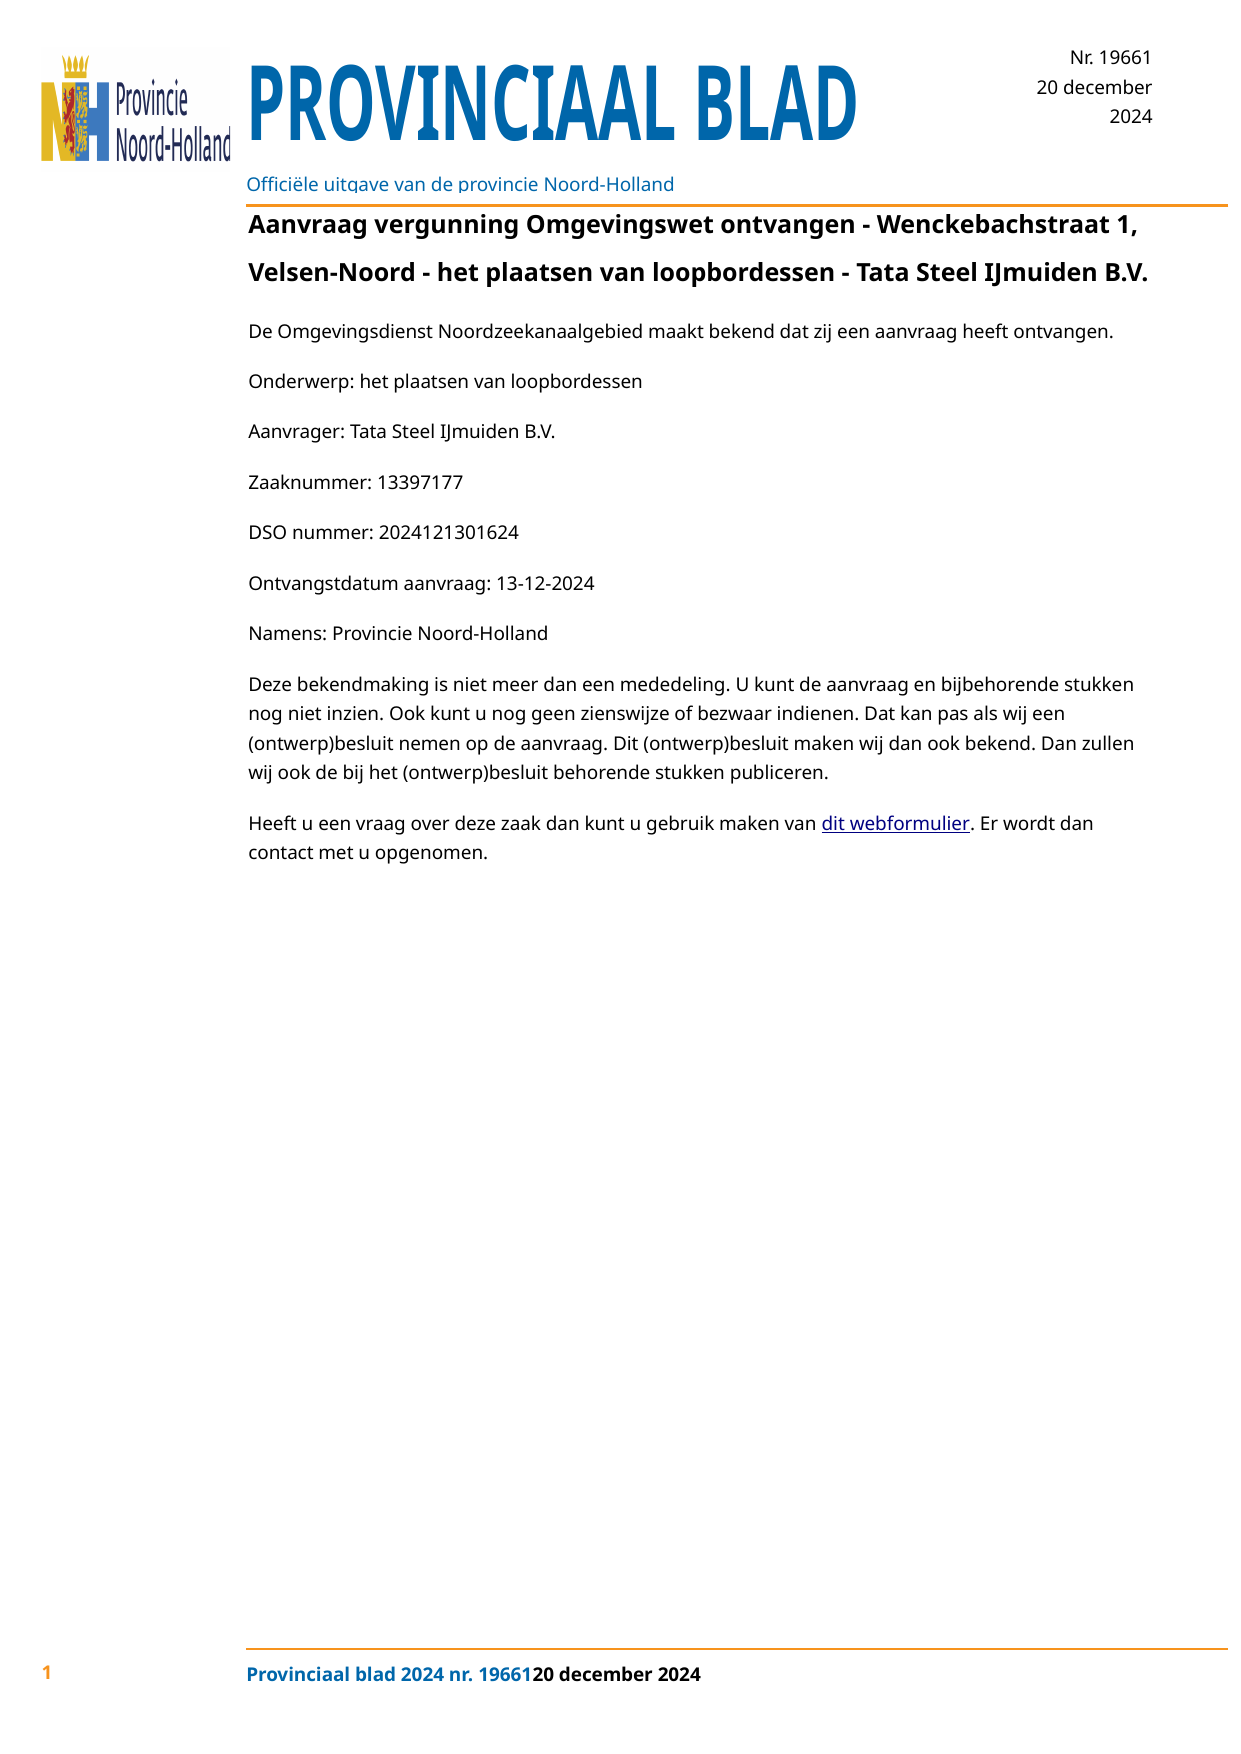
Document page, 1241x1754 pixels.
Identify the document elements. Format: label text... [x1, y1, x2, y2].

text Aanvrager: Tata Steel IJmuiden B.V. [248, 419, 1152, 444]
text Zaaknummer: 13397177 [248, 469, 1152, 495]
text Onderwerp: het plaatsen van loopbordessen [248, 368, 1152, 394]
text Namens: Provincie Noord-Holland [248, 620, 1152, 646]
text De Omgevingsdienst Noordzeekanaalgebied maakt bekend dat zij een aanvraag heeft ontvangen. [248, 318, 1152, 344]
text Heeft u een vraag over deze zaak dan kunt u gebruik maken van dit webformulier. Er wordt dan contact met u opgenomen. [248, 810, 1152, 865]
text DSO nummer: 2024121301624 [248, 519, 1152, 545]
text Deze bekendmaking is niet meer dan een mededeling. U kunt de aanvraag en bijbehorende stukken nog niet inzien. Ook kunt u nog geen zienswijze of bezwaar indienen. Dat kan pas als wij een (ontwerp)besluit nemen op de aanvraag. Dit (ontwerp)besluit maken wij dan ook bekend. Dan zullen wij ook de bij het (ontwerp)besluit behorende stukken publiceren. [248, 671, 1152, 785]
text Aanvraag vergunning Omgevingswet ontvangen - Wenckebachstraat 1, Velsen-Noord - het plaatsen van loopbordessen - Tata Steel IJmuiden B.V. [248, 207, 1152, 288]
picture [41, 47, 231, 172]
text Ontvangstdatum aanvraag: 13-12-2024 [248, 570, 1152, 596]
